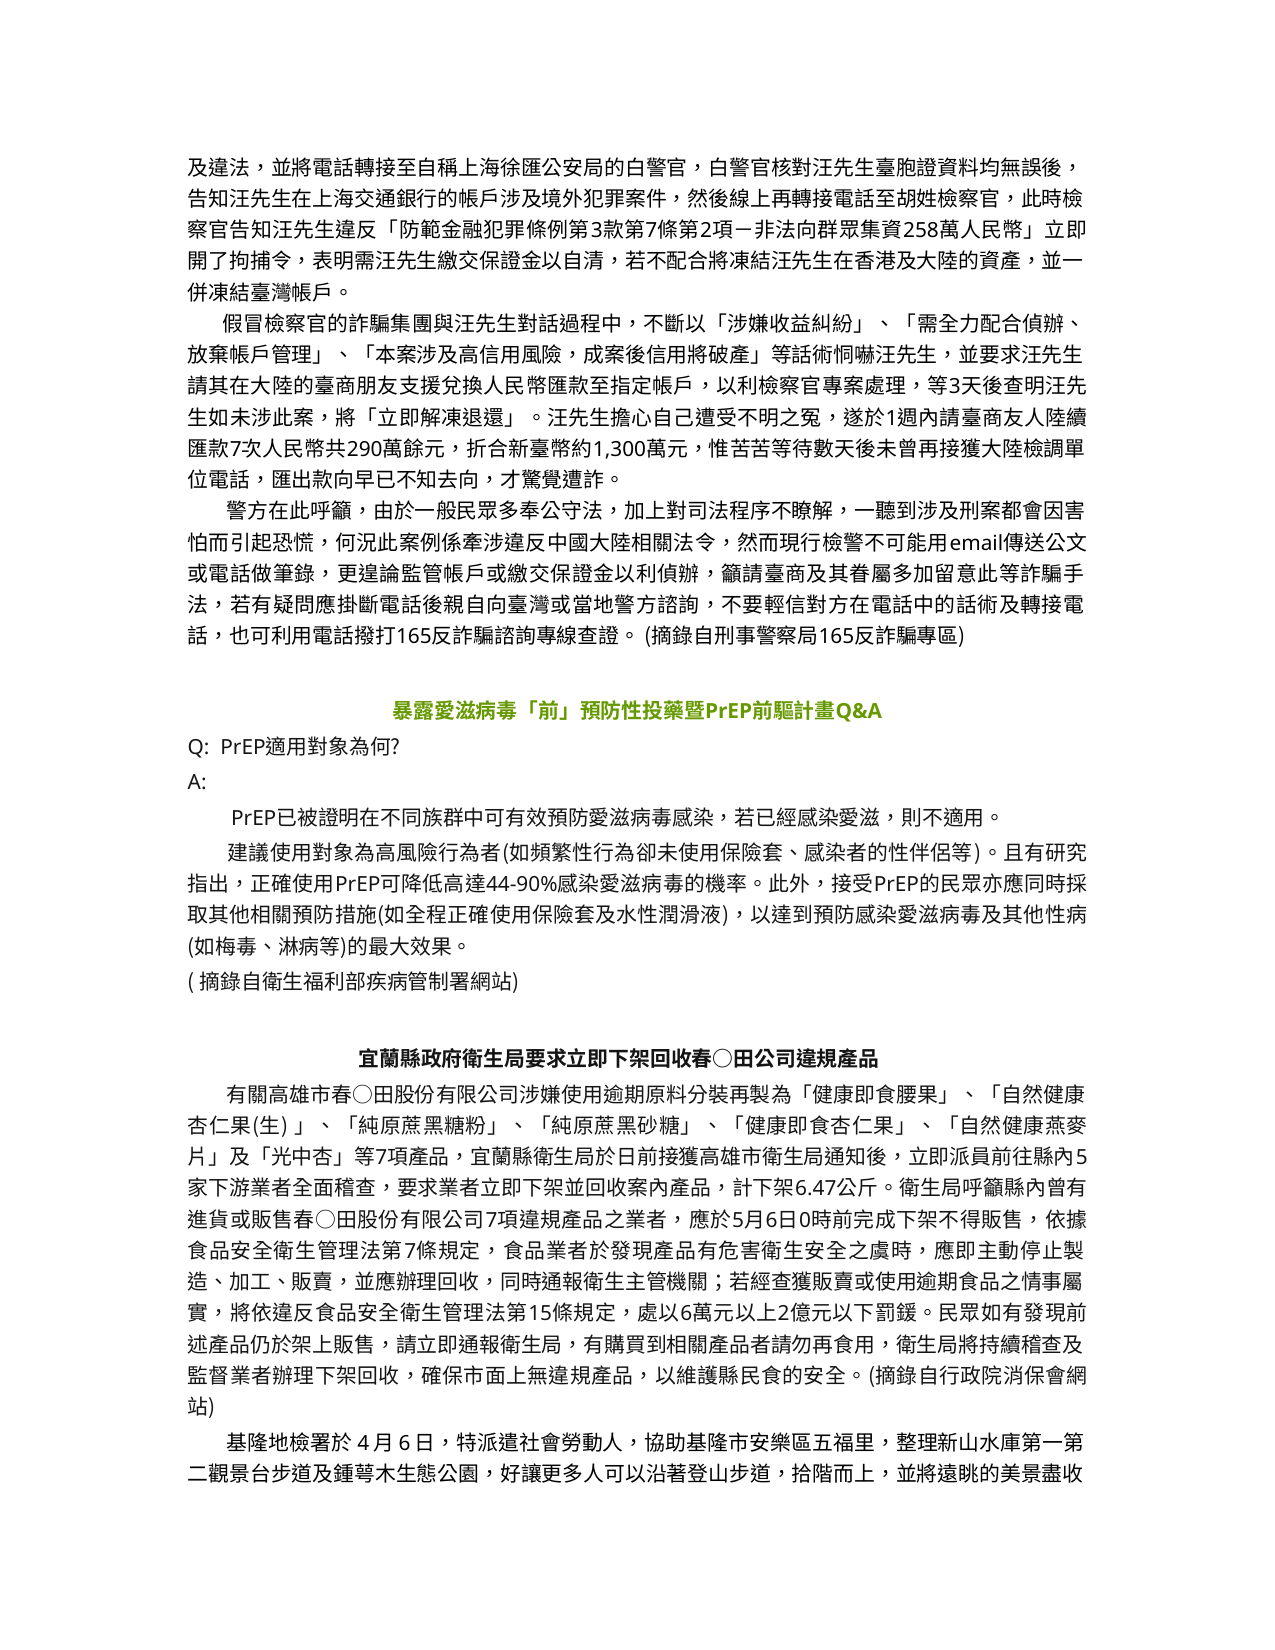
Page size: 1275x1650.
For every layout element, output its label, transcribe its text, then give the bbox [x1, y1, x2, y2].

subtitle 消保權益宣導– [187, 998, 1087, 1039]
text Q: PrEP適用對象為何? [187, 729, 1087, 760]
text 及違法，並將電話轉接至自稱上海徐匯公安局的白警官，白警官核對汪先生臺胞證資料均無誤後，告知汪先生在上海交通銀行的帳戶涉及境外犯罪案件，然後線上再轉接電話至胡姓檢察官，此時檢察官告知汪先生違反「防範金融犯罪條例第3款第7條第2項－非法向群眾集資258萬人民幣」立即開了拘捕令，表明需汪先生繳交保證金以自清，若不配合將凍結汪先生在香港及大陸的資產，並一併凍結臺灣帳戶。 [187, 150, 1087, 306]
text PrEP已被證明在不同族群中可有效預防愛滋病毒感染，若已經感染愛滋，則不適用。 [187, 800, 1087, 831]
text 警方在此呼籲，由於一般民眾多奉公守法，加上對司法程序不瞭解，一聽到涉及刑案都會因害怕而引起恐慌，何況此案例係牽涉違反中國大陸相關法令，然而現行檢警不可能用email傳送公文或電話做筆錄，更遑論監管帳戶或繳交保證金以利偵辦，籲請臺商及其眷屬多加留意此等詐騙手法，若有疑問應掛斷電話後親自向臺灣或當地警方諮詢，不要輕信對方在電話中的話術及轉接電話，也可利用電話撥打165反詐騙諮詢專線查證。 (摘錄自刑事警察局165反詐騙專區) [187, 494, 1087, 650]
text 基隆地檢署於4月6日，特派遣社會勞動人，協助基隆市安樂區五福里，整理新山水庫第一第二觀景台步道及鍾萼木生態公園，好讓更多人可以沿著登山步道，拾階而上，並將遠眺的美景盡收 [187, 1425, 1087, 1487]
text 宜蘭縣政府衛生局要求立即下架回收春○田公司違規產品 [187, 1042, 1087, 1073]
subtitle 愛滋權益宣導– [187, 650, 1087, 692]
text 暴露愛滋病毒「前」預防性投藥暨PrEP前驅計畫Q&A [187, 694, 1087, 725]
text A: [187, 764, 1087, 796]
text 有關高雄市春○田股份有限公司涉嫌使用逾期原料分裝再製為「健康即食腰果」、「自然健康杏仁果(生) 」、「純原蔗黑糖粉」、「純原蔗黑砂糖」、「健康即食杏仁果」、「自然健康燕麥片」及「光中杏」等7項產品，宜蘭縣衛生局於日前接獲高雄市衛生局通知後，立即派員前往縣內5家下游業者全面稽查，要求業者立即下架並回收案內產品，計下架6.47公斤。衛生局呼籲縣內曾有進貨或販售春○田股份有限公司7項違規產品之業者，應於5月6日0時前完成下架不得販售，依據食品安全衛生管理法第7條規定，食品業者於發現產品有危害衛生安全之虞時，應即主動停止製造、加工、販賣，並應辦理回收，同時通報衛生主管機關；若經查獲販賣或使用逾期食品之情事屬實，將依違反食品安全衛生管理法第15條規定，處以6萬元以上2億元以下罰鍰。民眾如有發現前述產品仍於架上販售，請立即通報衛生局，有購買到相關產品者請勿再食用，衛生局將持續稽查及監督業者辦理下架回收，確保市面上無違規產品，以維護縣民食的安全。(摘錄自行政院消保會網站) [187, 1077, 1087, 1421]
text ( 摘錄自衛生福利部疾病管制署網站) [187, 964, 1087, 996]
text 假冒檢察官的詐騙集團與汪先生對話過程中，不斷以「涉嫌收益糾紛」、「需全力配合偵辦、放棄帳戶管理」、「本案涉及高信用風險，成案後信用將破產」等話術恫嚇汪先生，並要求汪先生請其在大陸的臺商朋友支援兌換人民幣匯款至指定帳戶，以利檢察官專案處理，等3天後查明汪先生如未涉此案，將「立即解凍退還」。汪先生擔心自己遭受不明之冤，遂於1週內請臺商友人陸續匯款7次人民幣共290萬餘元，折合新臺幣約1,300萬元，惟苦苦等待數天後未曾再接獲大陸檢調單位電話，匯出款向早已不知去向，才驚覺遭詐。 [187, 306, 1087, 494]
text 建議使用對象為高風險行為者(如頻繁性行為卻未使用保險套、感染者的性伴侶等)。且有研究指出，正確使用PrEP可降低高達44-90%感染愛滋病毒的機率。此外，接受PrEP的民眾亦應同時採取其他相關預防措施(如全程正確使用保險套及水性潤滑液)，以達到預防感染愛滋病毒及其他性病(如梅毒、淋病等)的最大效果。 [187, 835, 1087, 960]
